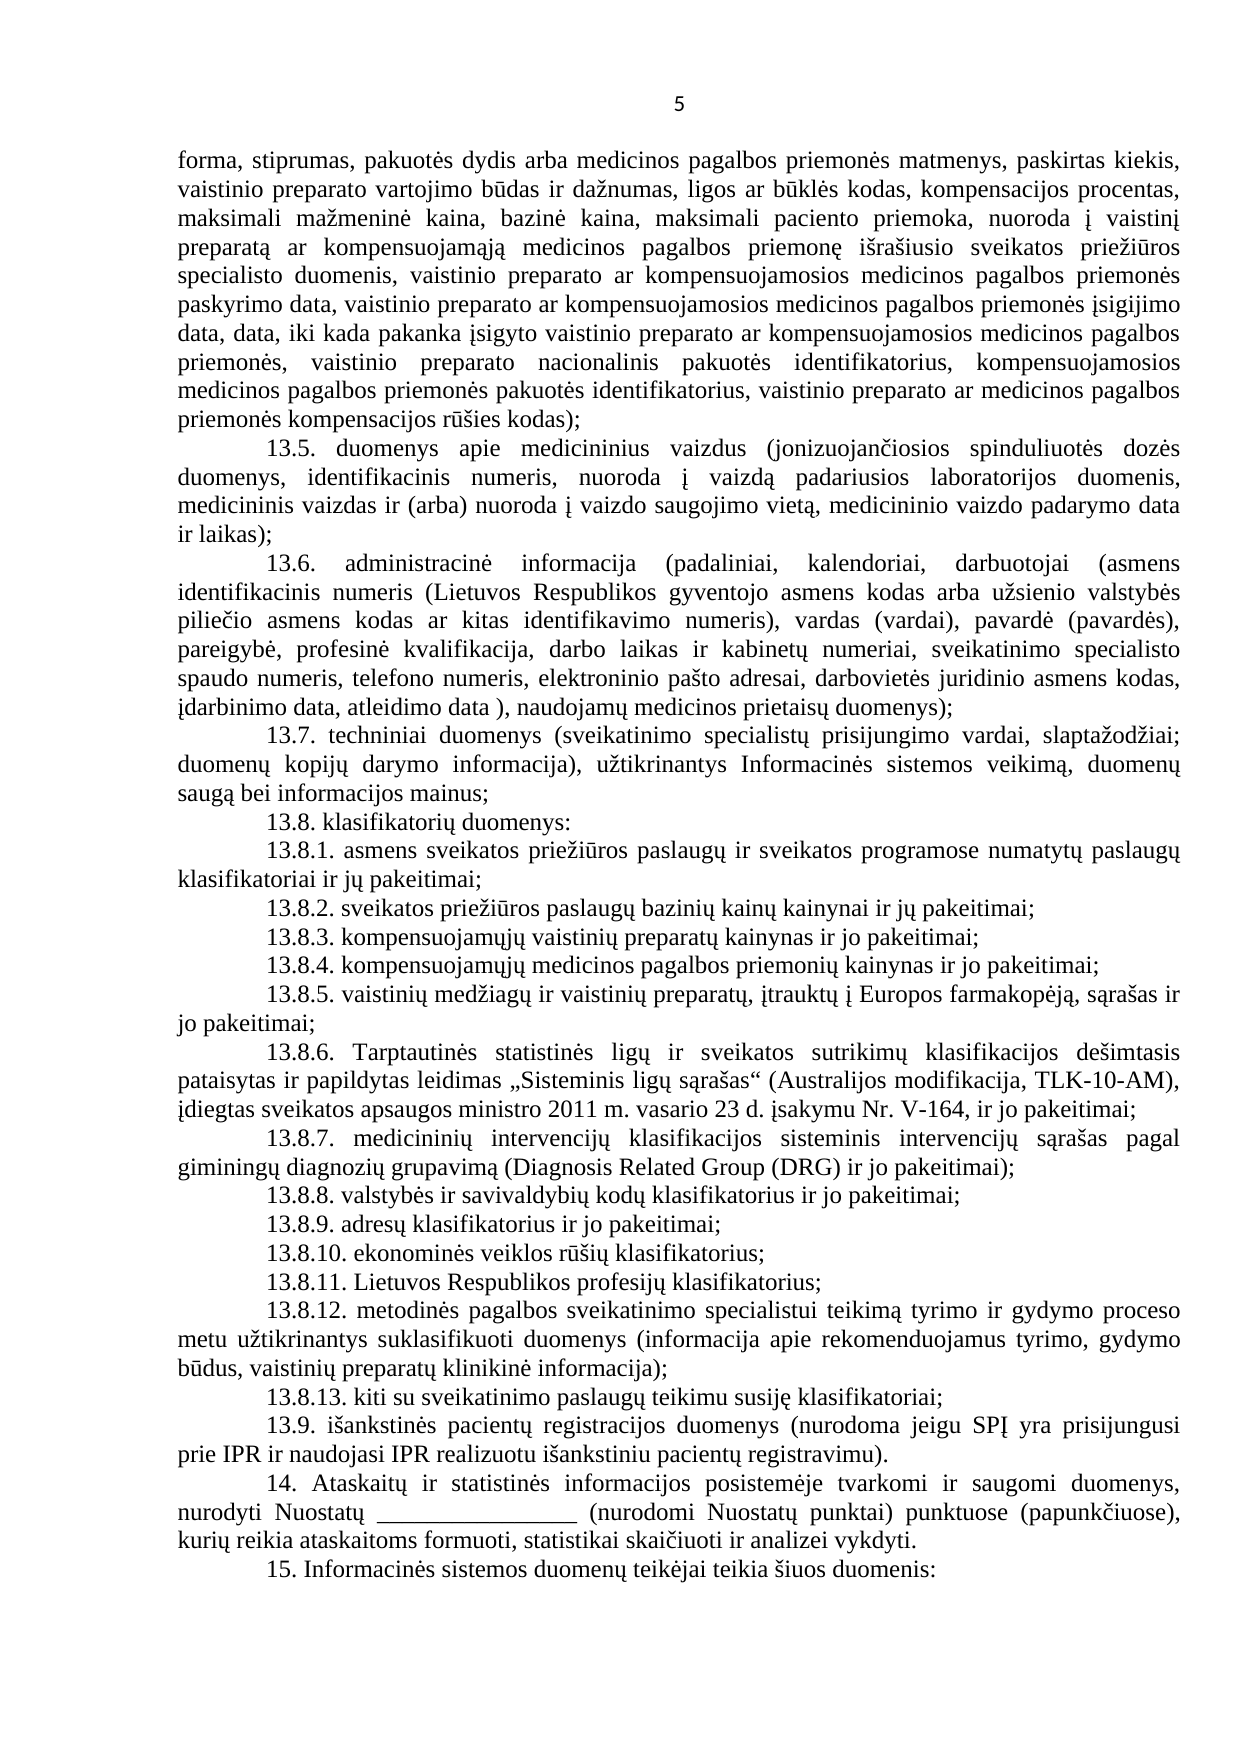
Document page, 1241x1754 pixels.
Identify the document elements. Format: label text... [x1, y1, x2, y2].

text 13.7. techniniai duomenys (sveikatinimo specialistų prisijungimo vardai, slaptažodžiai; duomenų kopijų darymo informacija), užtikrinantys Informacinės sistemos veikimą, duomenų saugą bei informacijos mainus; [177, 720, 1181, 807]
text 13.8.8. valstybės ir savivaldybių kodų klasifikatorius ir jo pakeitimai; [177, 1180, 1181, 1209]
text 13.8.12. metodinės pagalbos sveikatinimo specialistui teikimą tyrimo ir gydymo proceso metu užtikrinantys suklasifikuoti duomenys (informacija apie rekomenduojamus tyrimo, gydymo būdus, vaistinių preparatų klinikinė informacija); [177, 1295, 1181, 1382]
text 13.8. klasifikatorių duomenys: [236, 807, 1181, 835]
text 13.9. išankstinės pacientų registracijos duomenys (nurodoma jeigu SPĮ yra prisijungusi prie IPR ir naudojasi IPR realizuotu išankstiniu pacientų registravimu). [177, 1410, 1181, 1468]
text 13.8.11. Lietuvos Respublikos profesijų klasifikatorius; [177, 1267, 1181, 1295]
text 13.8.10. ekonominės veiklos rūšių klasifikatorius; [177, 1238, 1181, 1267]
text 13.8.7. medicininių intervencijų klasifikacijos sisteminis intervencijų sąrašas pagal giminingų diagnozių grupavimą (Diagnosis Related Group (DRG) ir jo pakeitimai); [177, 1123, 1181, 1180]
text 13.8.4. kompensuojamųjų medicinos pagalbos priemonių kainynas ir jo pakeitimai; [177, 950, 1181, 979]
text 13.8.3. kompensuojamųjų vaistinių preparatų kainynas ir jo pakeitimai; [177, 922, 1181, 950]
text 14. Ataskaitų ir statistinės informacijos posistemėje tvarkomi ir saugomi duomenys, nurodyti Nuostatų ________________ (nurodomi Nuostatų punktai) punktuose (papunkčiuose), kurių reikia ataskaitoms formuoti, statistikai skaičiuoti ir analizei vykdyti. [177, 1468, 1181, 1554]
text 15. Informacinės sistemos duomenų teikėjai teikia šiuos duomenis: [177, 1554, 1181, 1583]
text 13.8.5. vaistinių medžiagų ir vaistinių preparatų, įtrauktų į Europos farmakopėją, sąrašas ir jo pakeitimai; [177, 979, 1181, 1037]
text 13.6. administracinė informacija (padaliniai, kalendoriai, darbuotojai (asmens identifikacinis numeris (Lietuvos Respublikos gyventojo asmens kodas arba užsienio valstybės piliečio asmens kodas ar kitas identifikavimo numeris), vardas (vardai), pavardė (pavardės), pareigybė, profesinė kvalifikacija, darbo laikas ir kabinetų numeriai, sveikatinimo specialisto spaudo numeris, telefono numeris, elektroninio pašto adresai, darbovietės juridinio asmens kodas, įdarbinimo data, atleidimo data ), naudojamų medicinos prietaisų duomenys); [177, 548, 1181, 720]
text 13.5. duomenys apie medicininius vaizdus (jonizuojančiosios spinduliuotės dozės duomenys, identifikacinis numeris, nuoroda į vaizdą padariusios laboratorijos duomenis, medicininis vaizdas ir (arba) nuoroda į vaizdo saugojimo vietą, medicininio vaizdo padarymo data ir laikas); [177, 433, 1181, 548]
text 13.8.9. adresų klasifikatorius ir jo pakeitimai; [177, 1209, 1181, 1238]
text forma, stiprumas, pakuotės dydis arba medicinos pagalbos priemonės matmenys, paskirtas kiekis, vaistinio preparato vartojimo būdas ir dažnumas, ligos ar būklės kodas, kompensacijos procentas, maksimali mažmeninė kaina, bazinė kaina, maksimali paciento priemoka, nuoroda į vaistinį preparatą ar kompensuojamąją medicinos pagalbos priemonę išrašiusio sveikatos priežiūros specialisto duomenis, vaistinio preparato ar kompensuojamosios medicinos pagalbos priemonės paskyrimo data, vaistinio preparato ar kompensuojamosios medicinos pagalbos priemonės įsigijimo data, data, iki kada pakanka įsigyto vaistinio preparato ar kompensuojamosios medicinos pagalbos priemonės, vaistinio preparato nacionalinis pakuotės identifikatorius, kompensuojamosios medicinos pagalbos priemonės pakuotės identifikatorius, vaistinio preparato ar medicinos pagalbos priemonės kompensacijos rūšies kodas); [177, 145, 1181, 433]
text 13.8.2. sveikatos priežiūros paslaugų bazinių kainų kainynai ir jų pakeitimai; [177, 893, 1181, 922]
text 13.8.13. kiti su sveikatinimo paslaugų teikimu susiję klasifikatoriai; [177, 1382, 1181, 1410]
text 13.8.1. asmens sveikatos priežiūros paslaugų ir sveikatos programose numatytų paslaugų klasifikatoriai ir jų pakeitimai; [177, 835, 1181, 893]
text 13.8.6. Tarptautinės statistinės ligų ir sveikatos sutrikimų klasifikacijos dešimtasis pataisytas ir papildytas leidimas „Sisteminis ligų sąrašas“ (Australijos modifikacija, TLK-10-AM), įdiegtas sveikatos apsaugos ministro 2011 m. vasario 23 d. įsakymu Nr. V-164, ir jo pakeitimai; [177, 1037, 1181, 1123]
